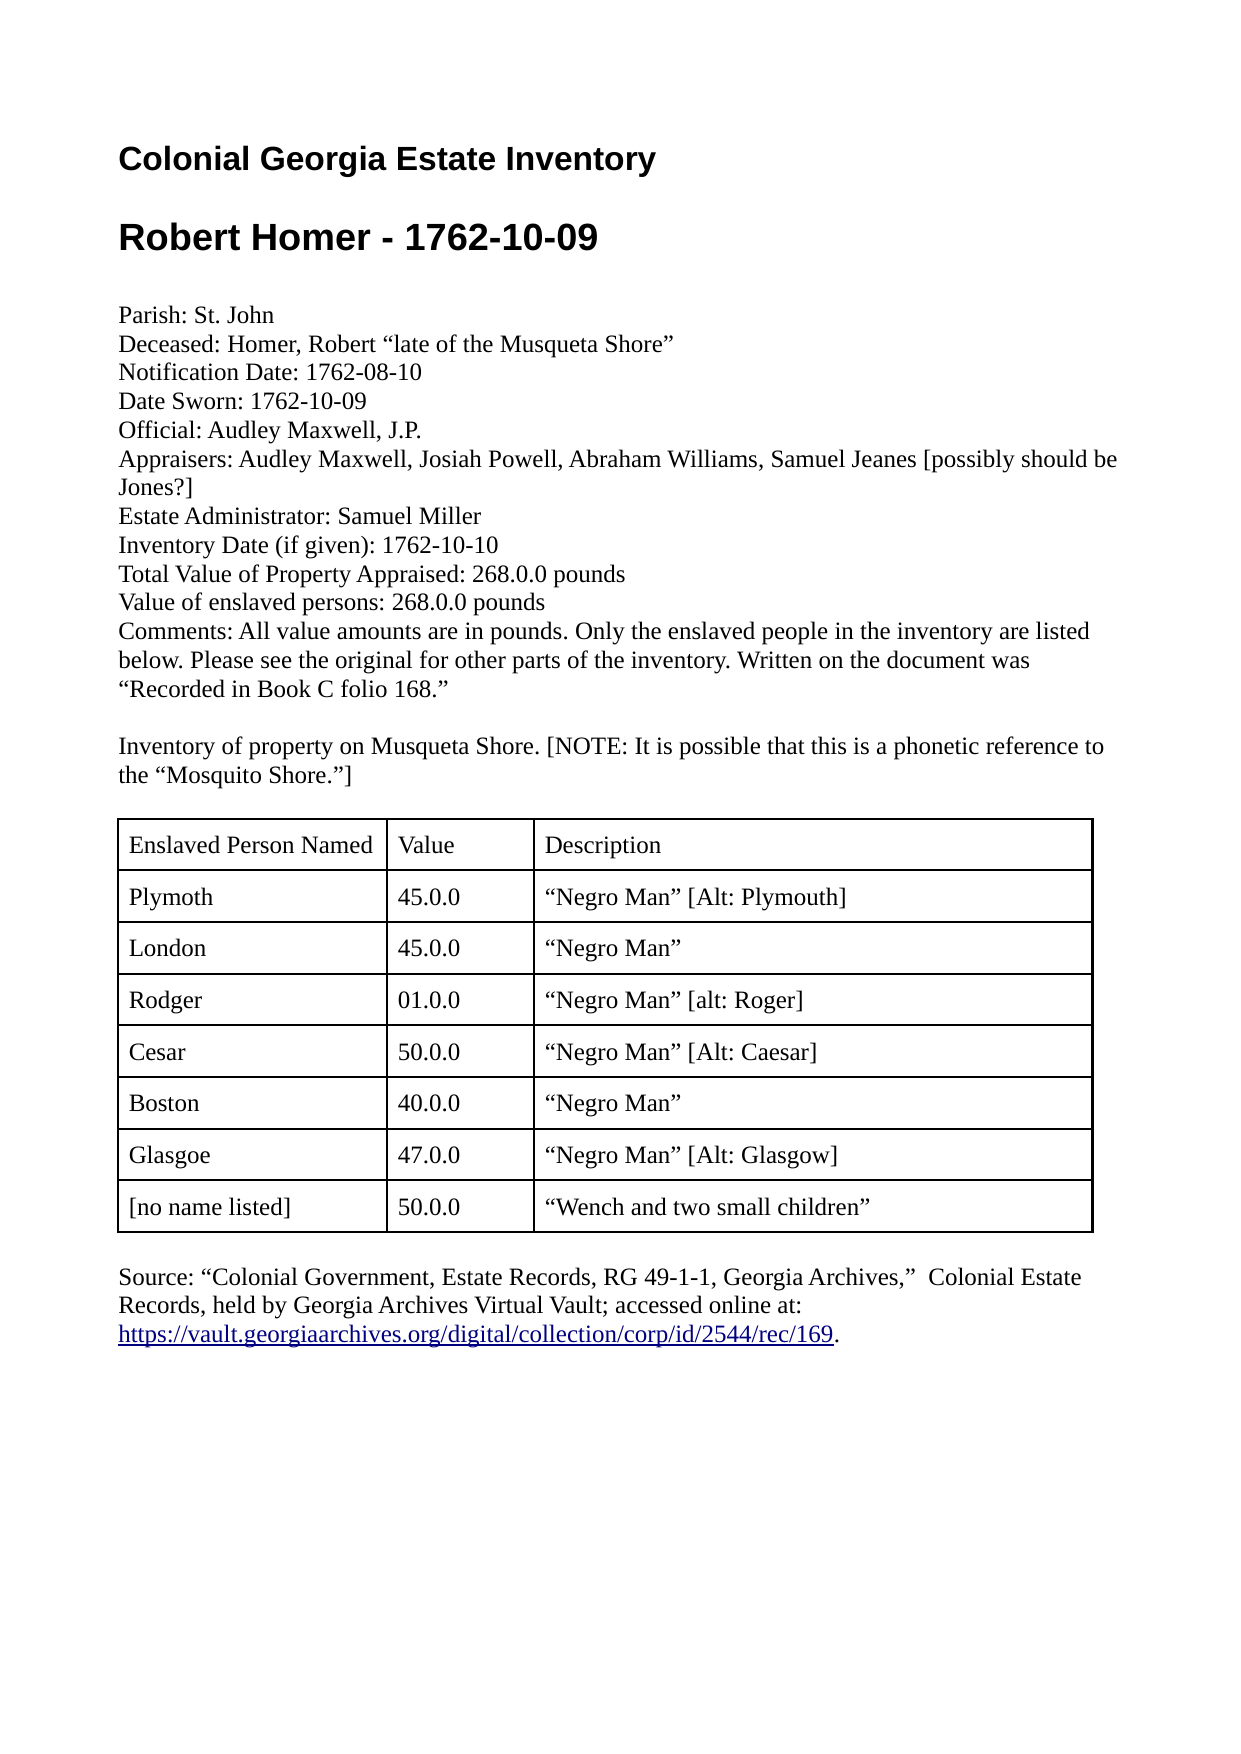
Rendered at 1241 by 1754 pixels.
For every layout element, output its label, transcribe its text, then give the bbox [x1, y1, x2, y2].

table_cell 50.0.0 [388, 1181, 533, 1231]
table_cell 47.0.0 [388, 1130, 533, 1179]
table_cell “Wench and two small children” [535, 1181, 1091, 1231]
table_cell “Negro Man” [535, 1078, 1091, 1127]
text Estate Administrator: Samuel Miller [118, 501, 1122, 530]
table_cell 45.0.0 [388, 923, 533, 972]
subtitle Robert Homer - 1762-10-09 [118, 215, 1122, 259]
text Official: Audley Maxwell, J.P. [118, 415, 1122, 444]
table_cell Glasgoe [119, 1130, 386, 1179]
text Parish: St. John [118, 300, 1122, 329]
text Source: “Colonial Government, Estate Records, RG 49-1-1, Georgia Archives,” Colonial Estate Records, held by Georgia Archives Virtual Vault; accessed online at: https://vault.georgiaarchives.org/digital/collection/corp/id/2544/rec/169. [118, 1262, 1122, 1348]
text Total Value of Property Appraised: 268.0.0 pounds [118, 559, 1122, 587]
table_cell 50.0.0 [388, 1026, 533, 1076]
table_cell 40.0.0 [388, 1078, 533, 1127]
table_cell 01.0.0 [388, 975, 533, 1024]
table_cell 45.0.0 [388, 871, 533, 921]
text Inventory of property on Musqueta Shore. [NOTE: It is possible that this is a phonetic reference to the “Mosquito Shore.”] [118, 731, 1122, 789]
table_cell Boston [119, 1078, 386, 1127]
text Inventory Date (if given): 1762-10-10 [118, 530, 1122, 559]
text Value of enslaved persons: 268.0.0 pounds [118, 587, 1122, 616]
text Appraisers: Audley Maxwell, Josiah Powell, Abraham Williams, Samuel Jeanes [possibly should be Jones?] [118, 444, 1122, 501]
table_header Enslaved Person Named [119, 820, 386, 869]
subtitle Colonial Georgia Estate Inventory [118, 139, 1122, 178]
table_cell [no name listed] [119, 1181, 386, 1231]
table_cell “Negro Man” [alt: Roger] [535, 975, 1091, 1024]
table_cell “Negro Man” [Alt: Glasgow] [535, 1130, 1091, 1179]
table_cell Cesar [119, 1026, 386, 1076]
table_cell “Negro Man” [Alt: Plymouth] [535, 871, 1091, 921]
table_cell “Negro Man” [Alt: Caesar] [535, 1026, 1091, 1076]
table_cell “Negro Man” [535, 923, 1091, 972]
text Date Sworn: 1762-10-09 [118, 386, 1122, 415]
table_header Value [388, 820, 533, 869]
table_cell Plymoth [119, 871, 386, 921]
text Deceased: Homer, Robert “late of the Musqueta Shore” [118, 329, 1122, 357]
text Comments: All value amounts are in pounds. Only the enslaved people in the inventory are listed below. Please see the original for other parts of the inventory. Written on the document was “Recorded in Book C folio 168.” [118, 616, 1122, 702]
text Notification Date: 1762-08-10 [118, 357, 1122, 386]
table_cell Rodger [119, 975, 386, 1024]
table_cell London [119, 923, 386, 972]
table_header Description [535, 820, 1091, 869]
